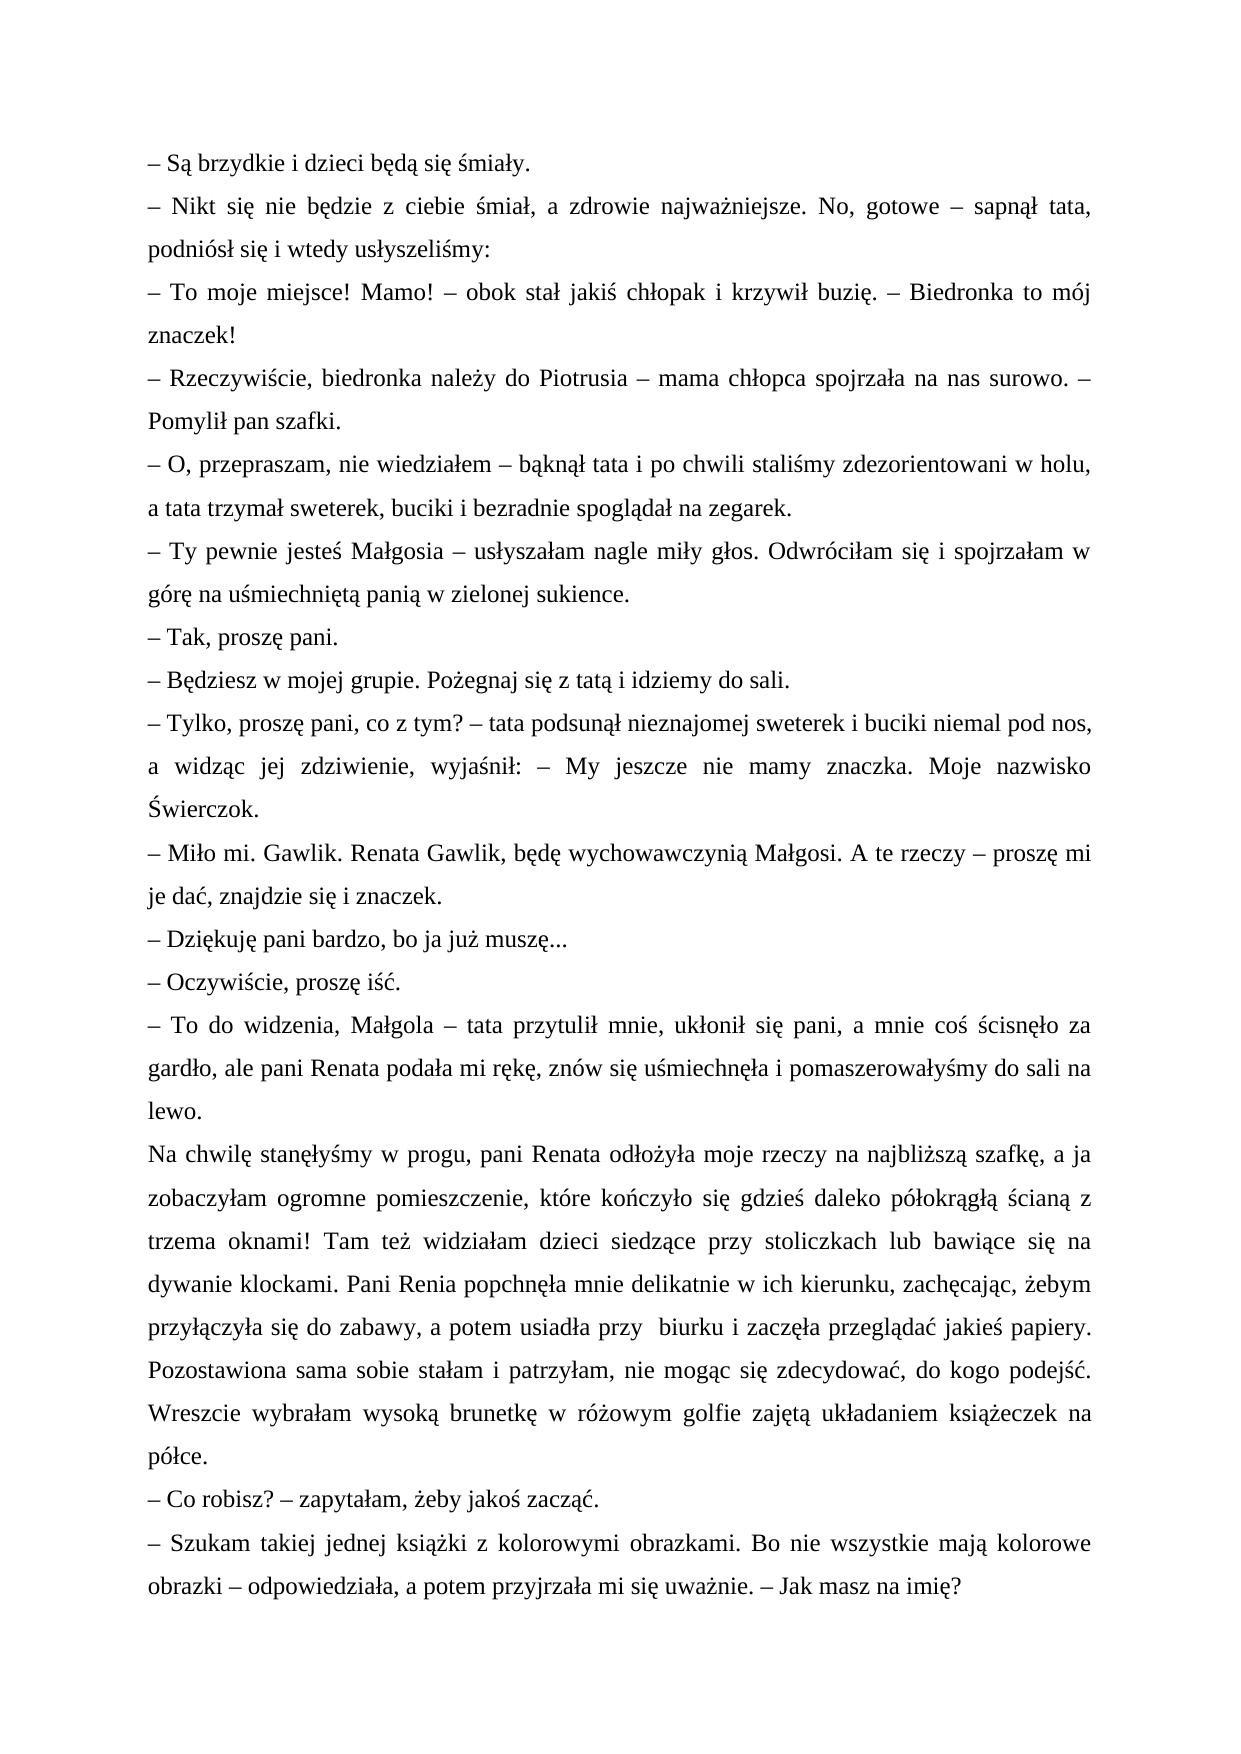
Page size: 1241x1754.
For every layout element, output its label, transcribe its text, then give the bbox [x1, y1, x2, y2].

text – Tak, proszę pani. [148, 622, 1093, 651]
text – Oczywiście, proszę iść. [148, 967, 1093, 996]
text – Dziękuję pani bardzo, bo ja już muszę... [148, 924, 1093, 953]
text – Ty pewnie jesteś Małgosia – usłyszałam nagle miły głos. Odwróciłam się i spojrzałam w górę na uśmiechniętą panią w zielonej sukience. [148, 536, 1093, 608]
text – Będziesz w mojej grupie. Pożegnaj się z tatą i idziemy do sali. [148, 665, 1093, 694]
text Na chwilę stanęłyśmy w progu, pani Renata odłożyła moje rzeczy na najbliższą szafkę, a ja zobaczyłam ogromne pomieszczenie, które kończyło się gdzieś daleko półokrągłą ścianą z trzema oknami! Tam też widziałam dzieci siedzące przy stoliczkach lub bawiące się na dywanie klockami. Pani Renia popchnęła mnie delikatnie w ich kierunku, zachęcając, żebym przyłączyła się do zabawy, a potem usiadła przy biurku i zaczęła przeglądać jakieś papiery. Pozostawiona sama sobie stałam i patrzyłam, nie mogąc się zdecydować, do kogo podejść. Wreszcie wybrałam wysoką brunetkę w różowym golfie zajętą układaniem książeczek na półce. [148, 1139, 1093, 1470]
text – O, przepraszam, nie wiedziałem – bąknął tata i po chwili staliśmy zdezorientowani w holu, a tata trzymał sweterek, buciki i bezradnie spoglądał na zegarek. [148, 449, 1093, 521]
text – To moje miejsce! Mamo! – obok stał jakiś chłopak i krzywił buzię. – Biedronka to mój znaczek! [148, 277, 1093, 349]
text – To do widzenia, Małgola – tata przytulił mnie, ukłonił się pani, a mnie coś ścisnęło za gardło, ale pani Renata podała mi rękę, znów się uśmiechnęła i pomaszerowałyśmy do sali na lewo. [148, 1010, 1093, 1125]
text – Tylko, proszę pani, co z tym? – tata podsunął nieznajomej sweterek i buciki niemal pod nos, a widząc jej zdziwienie, wyjaśnił: – My jeszcze nie mamy znaczka. Moje nazwisko Świerczok. [148, 708, 1093, 823]
text – Są brzydkie i dzieci będą się śmiały. [148, 148, 1093, 176]
text – Nikt się nie będzie z ciebie śmiał, a zdrowie najważniejsze. No, gotowe – sapnął tata, podniósł się i wtedy usłyszeliśmy: [148, 191, 1093, 263]
text – Miło mi. Gawlik. Renata Gawlik, będę wychowawczynią Małgosi. A te rzeczy – proszę mi je dać, znajdzie się i znaczek. [148, 838, 1093, 909]
text – Szukam takiej jednej książki z kolorowymi obrazkami. Bo nie wszystkie mają kolorowe obrazki – odpowiedziała, a potem przyjrzała mi się uważnie. – Jak masz na imię? [148, 1528, 1093, 1599]
text – Rzeczywiście, biedronka należy do Piotrusia – mama chłopca spojrzała na nas surowo. – Pomylił pan szafki. [148, 363, 1093, 435]
text – Co robisz? – zapytałam, żeby jakoś zacząć. [148, 1484, 1093, 1513]
